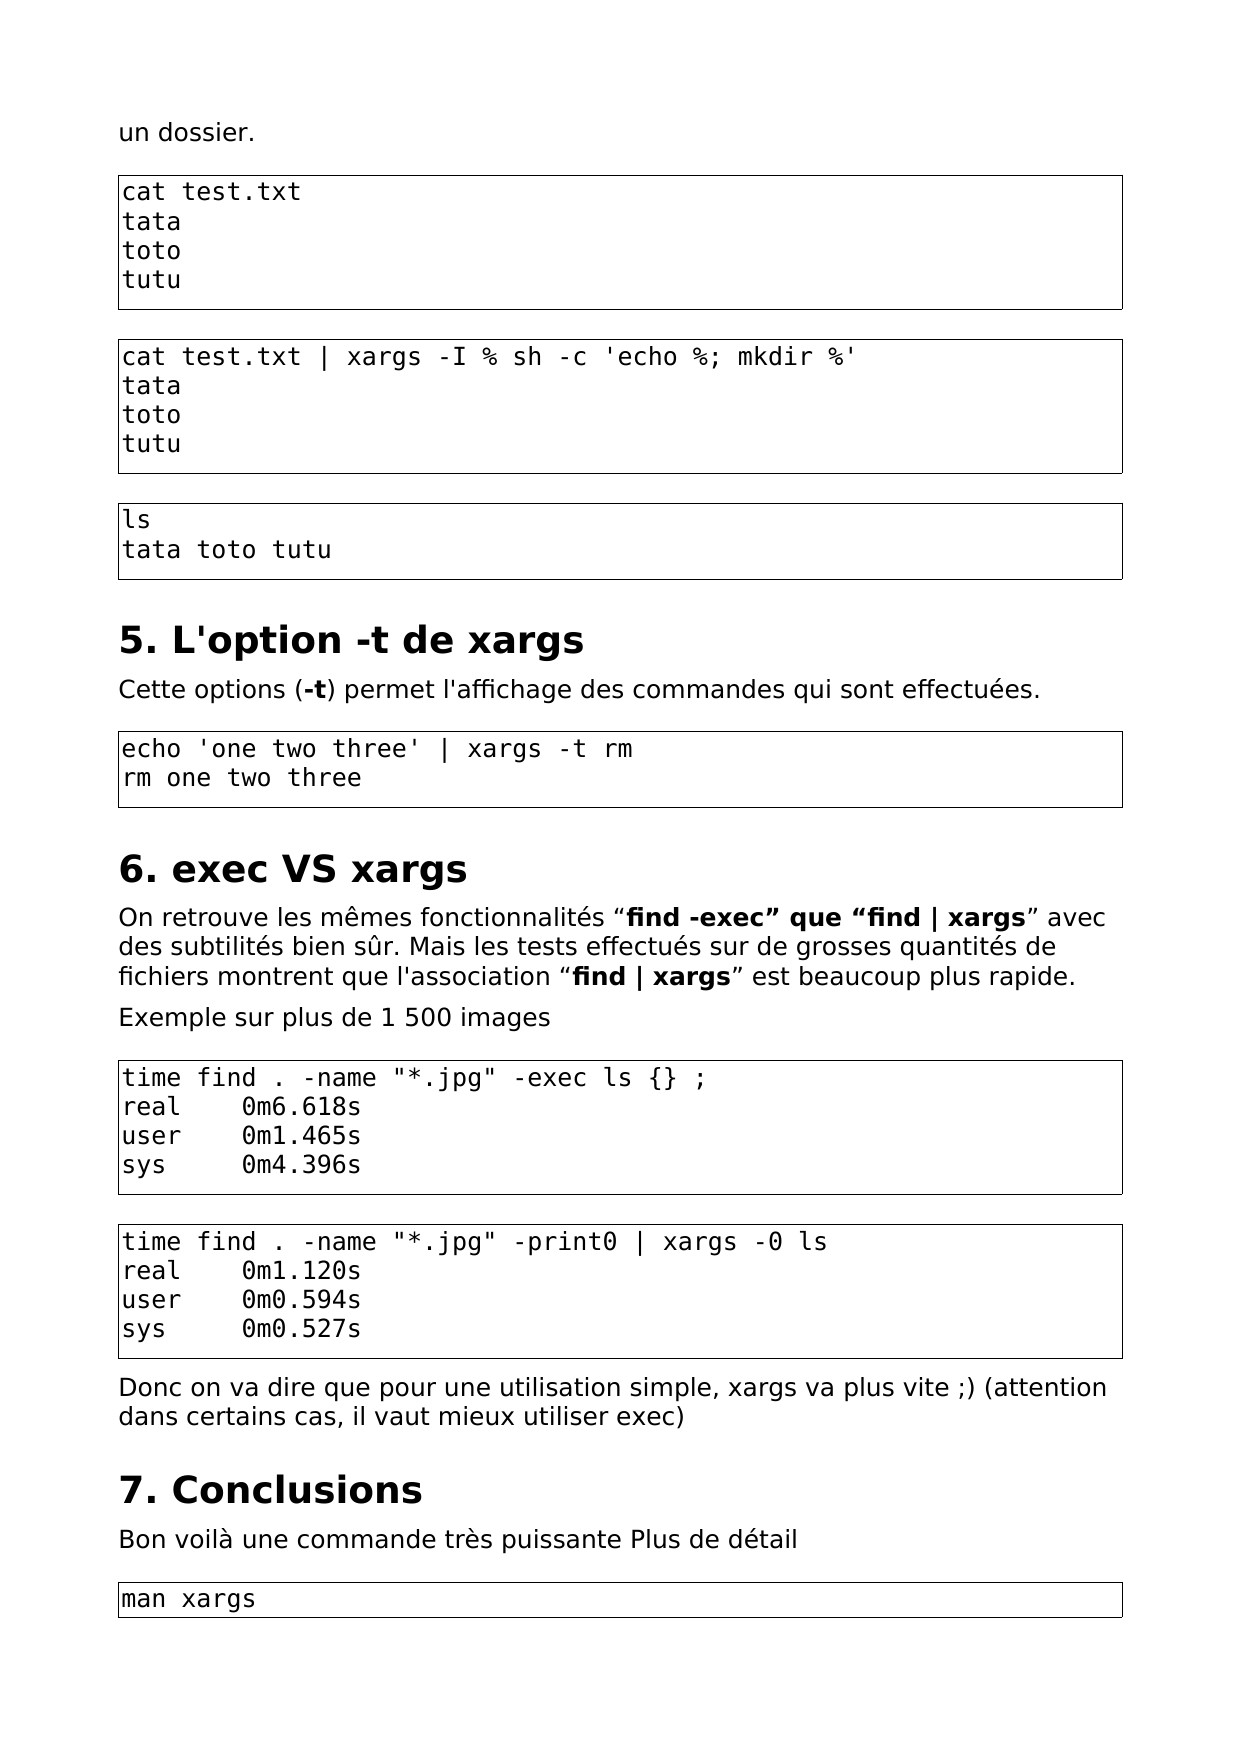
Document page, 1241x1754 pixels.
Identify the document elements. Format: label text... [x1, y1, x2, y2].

text Exemple sur plus de 1 500 images [118, 1003, 1122, 1032]
table_header ls tata toto tutu [119, 504, 1122, 579]
table_header echo 'one two three' | xargs -t rm rm one two three [119, 732, 1122, 807]
text On retrouve les mêmes fonctionnalités “find -exec” que “find | xargs” avec des subtilités bien sûr. Mais les tests effectués sur de grosses quantités de fichiers montrent que l'association “find | xargs” est beaucoup plus rapide. [118, 903, 1122, 991]
table_header cat test.txt tata toto tutu [119, 176, 1122, 309]
table_header time find . -name "*.jpg" -exec ls {} ; real 0m6.618s user 0m1.465s sys 0m4.396s [119, 1061, 1122, 1194]
text Donc on va dire que pour une utilisation simple, xargs va plus vite ;) (attention dans certains cas, il vaut mieux utiliser exec) [118, 1373, 1122, 1431]
subtitle 7. Conclusions [118, 1469, 1122, 1513]
text Cette options (-t) permet l'affichage des commandes qui sont effectuées. [118, 675, 1122, 704]
table_header man xargs [119, 1583, 1122, 1617]
text un dossier. [118, 118, 1122, 147]
table_header cat test.txt | xargs -I % sh -c 'echo %; mkdir %' tata toto tutu [119, 340, 1122, 473]
table_header time find . -name "*.jpg" -print0 | xargs -0 ls real 0m1.120s user 0m0.594s sys 0m0.527s [119, 1225, 1122, 1358]
text Bon voilà une commande très puissante Plus de détail [118, 1525, 1122, 1554]
subtitle 6. exec VS xargs [118, 847, 1122, 891]
subtitle 5. L'option -t de xargs [118, 619, 1122, 662]
